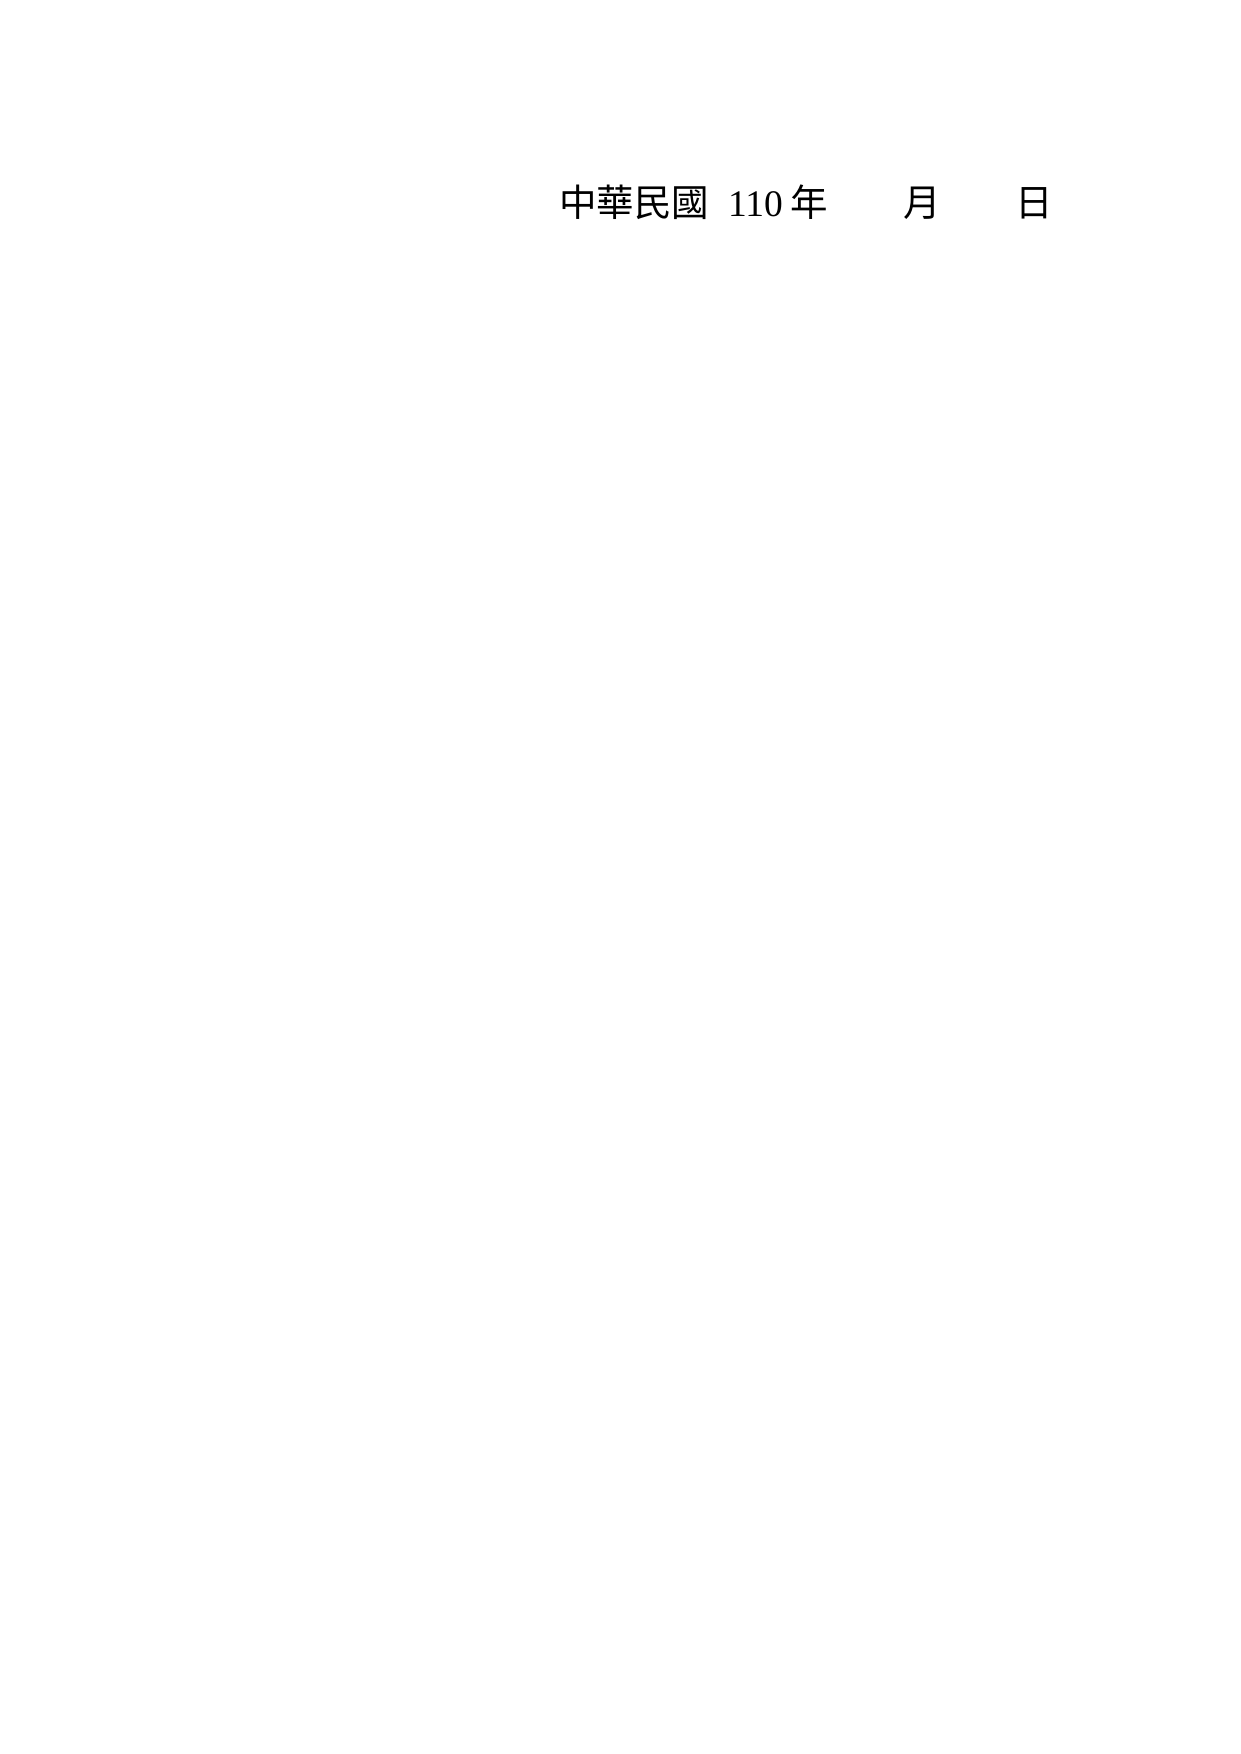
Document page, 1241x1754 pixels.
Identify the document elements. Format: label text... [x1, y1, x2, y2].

text 中華民國 110年 月 日 [187, 158, 1053, 221]
